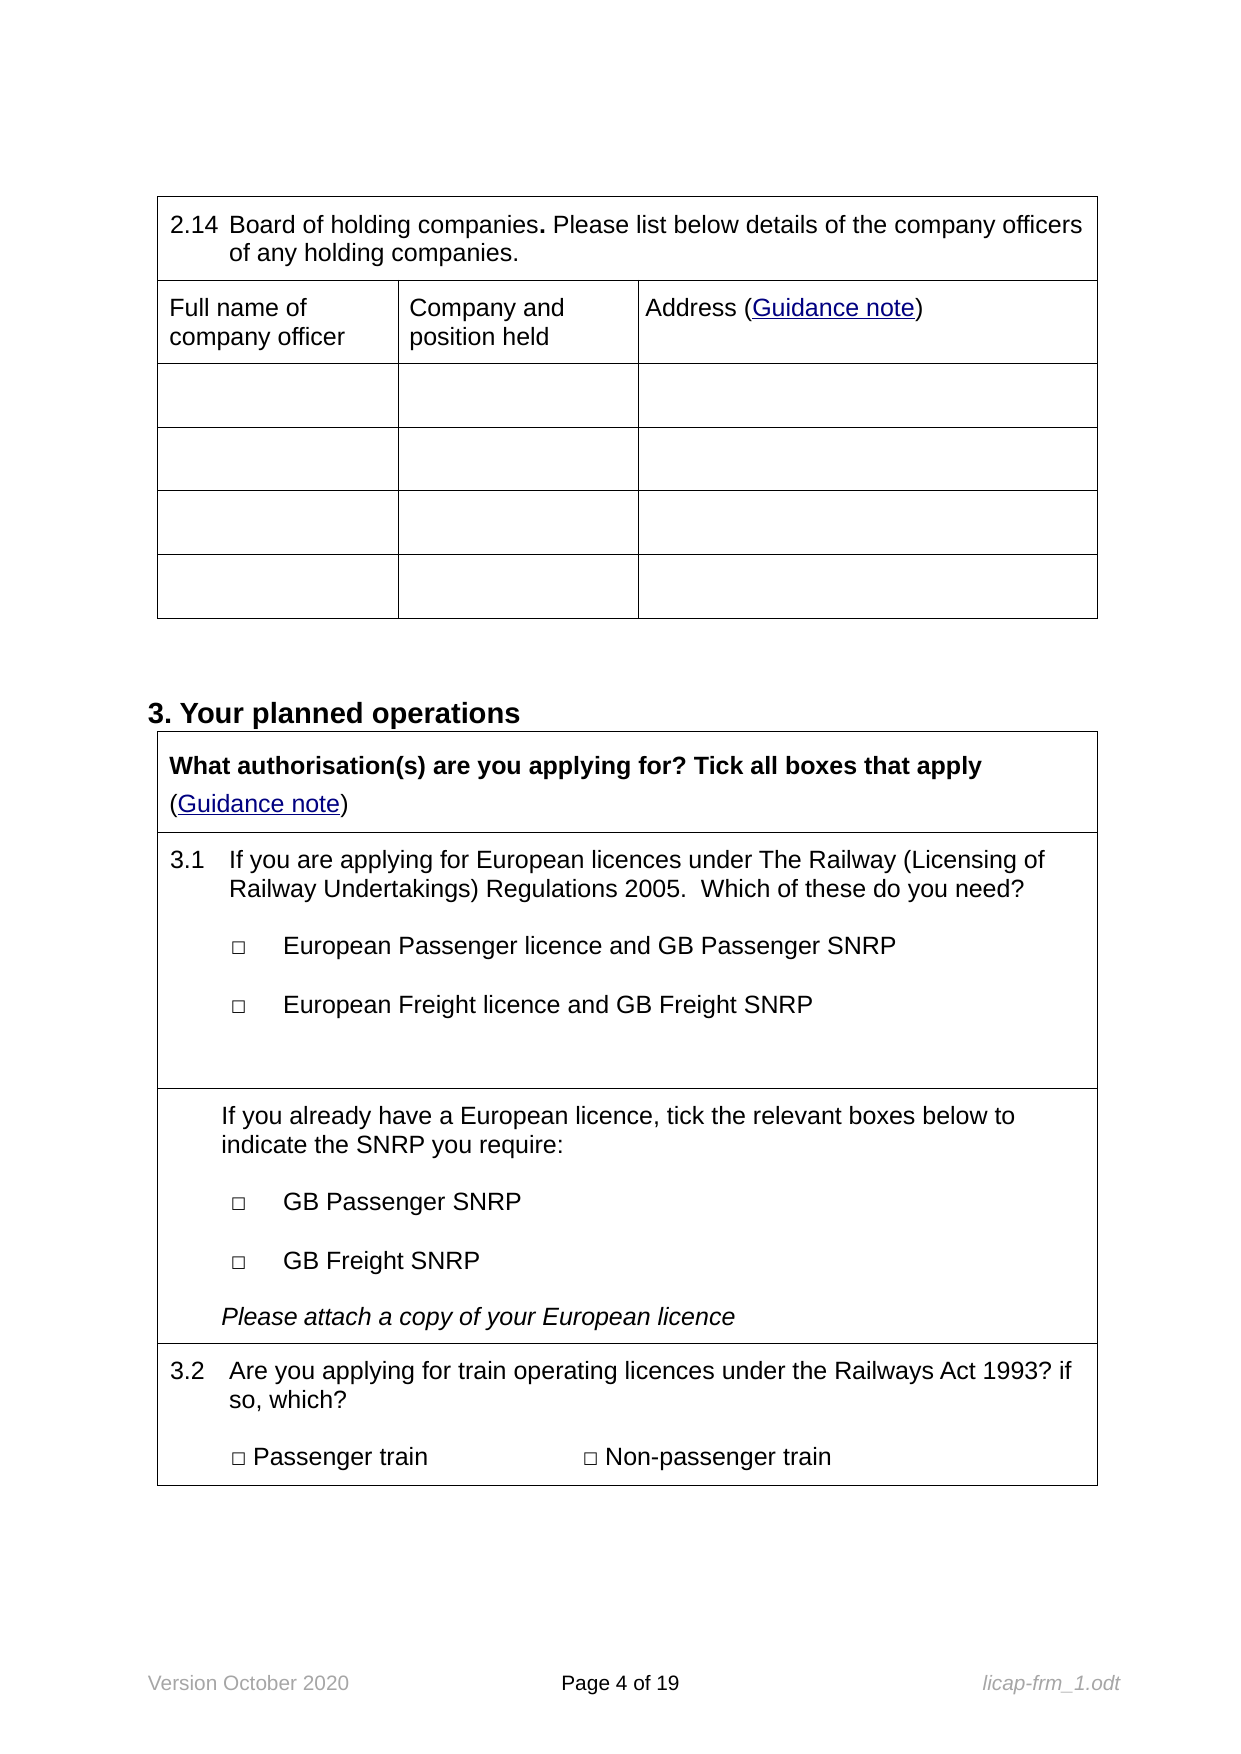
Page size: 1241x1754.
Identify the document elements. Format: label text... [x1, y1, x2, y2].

table_cell Full name of company officer [158, 281, 398, 363]
table_cell [399, 428, 638, 490]
table_cell Address (Guidance note) [639, 281, 1097, 363]
table_cell [639, 428, 1097, 490]
table_cell [399, 364, 638, 427]
table_cell [158, 491, 398, 554]
table_cell [158, 555, 398, 617]
table_header What authorisation(s) are you applying for? Tick all boxes that apply (Guidance note) [158, 732, 1097, 832]
table_cell Company and position held [399, 281, 638, 363]
table_cell [399, 491, 638, 554]
table_cell If you already have a European licence, tick the relevant boxes below to indicate the SNRP you require: ☐ GB Passenger SNRP ☐ GB Freight SNRP Please attach a copy of your European licence [158, 1089, 1097, 1343]
table_cell [158, 428, 398, 490]
table_cell [639, 555, 1097, 617]
table_cell 3.1 If you are applying for European licences under The Railway (Licensing of Railway Undertakings) Regulations 2005. Which of these do you need? ☐ European Passenger licence and GB Passenger SNRP ☐ European Freight licence and GB Freight SNRP [158, 833, 1097, 1087]
table_header 2.14 Board of holding companies. Please list below details of the company officers of any holding companies. [158, 197, 1097, 280]
table_cell [158, 364, 398, 427]
table_cell [639, 491, 1097, 554]
table_cell 3.2 Are you applying for train operating licences under the Railways Act 1993? if so, which? ☐ Passenger train ☐ Non-passenger train [158, 1344, 1097, 1485]
text 3. Your planned operations [148, 693, 1122, 731]
table_cell [639, 364, 1097, 427]
table_cell [399, 555, 638, 617]
